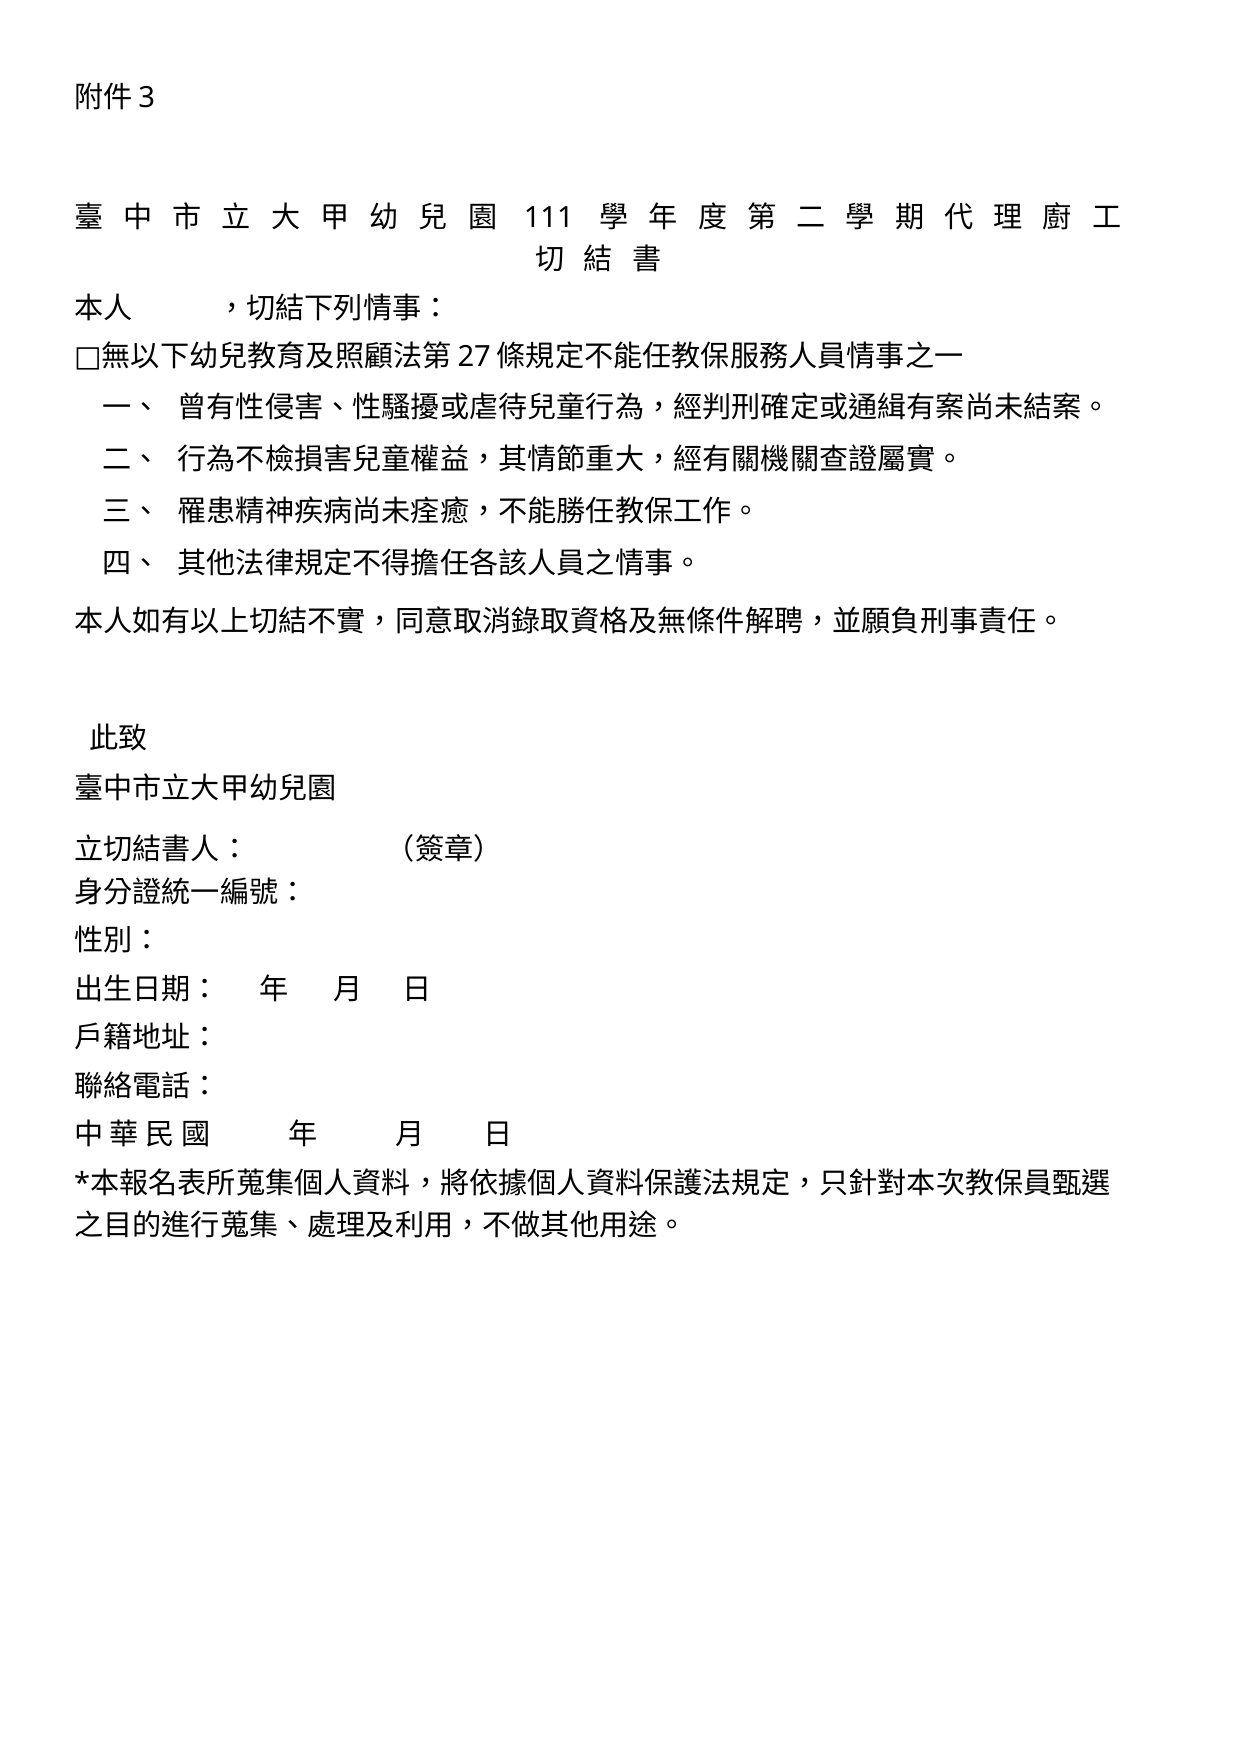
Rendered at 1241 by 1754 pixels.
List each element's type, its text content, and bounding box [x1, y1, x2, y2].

text 戶籍地址： [74, 1014, 1122, 1056]
text 出生日期： 年 月 日 [74, 965, 1122, 1008]
text 聯絡電話： [74, 1062, 1122, 1105]
list 行為不檢損害兒童權益，其情節重大，經有關機關查證屬實。 [102, 427, 1122, 479]
text 中 華 民 國 年 月 日 [74, 1111, 1122, 1153]
text 此致 [74, 707, 1122, 759]
list 其他法律規定不得擔任各該人員之情事。 [102, 532, 1122, 584]
text 切 結 書 [74, 236, 1122, 278]
text 本人如有以上切結不實，同意取消錄取資格及無條件解聘，並願負刑事責任。 [74, 590, 1122, 642]
text 身分證統一編號： [74, 868, 1122, 911]
text 本人 ，切結下列情事： [74, 284, 1122, 327]
text 性別： [74, 917, 1122, 959]
text *本報名表所蒐集個人資料，將依據個人資料保護法規定，只針對本次教保員甄選之目的進行蒐集、處理及利用，不做其他用途。 [74, 1159, 1122, 1244]
text □無以下幼兒教育及照顧法第27條規定不能任教保服務人員情事之一 [74, 333, 1122, 375]
text 附件3 [74, 74, 1122, 116]
list 罹患精神疾病尚未痊癒，不能勝任教保工作。 [102, 479, 1122, 532]
list 曾有性侵害、性騷擾或虐待兒童行為，經判刑確定或通緝有案尚未結案。 [102, 375, 1122, 427]
text 臺中市立大甲幼兒園 [74, 765, 1122, 807]
text 立切結書人： （簽章） [74, 826, 1122, 868]
text 臺中市立大甲幼兒園111學年度第二學期代理廚工 [74, 193, 1122, 236]
